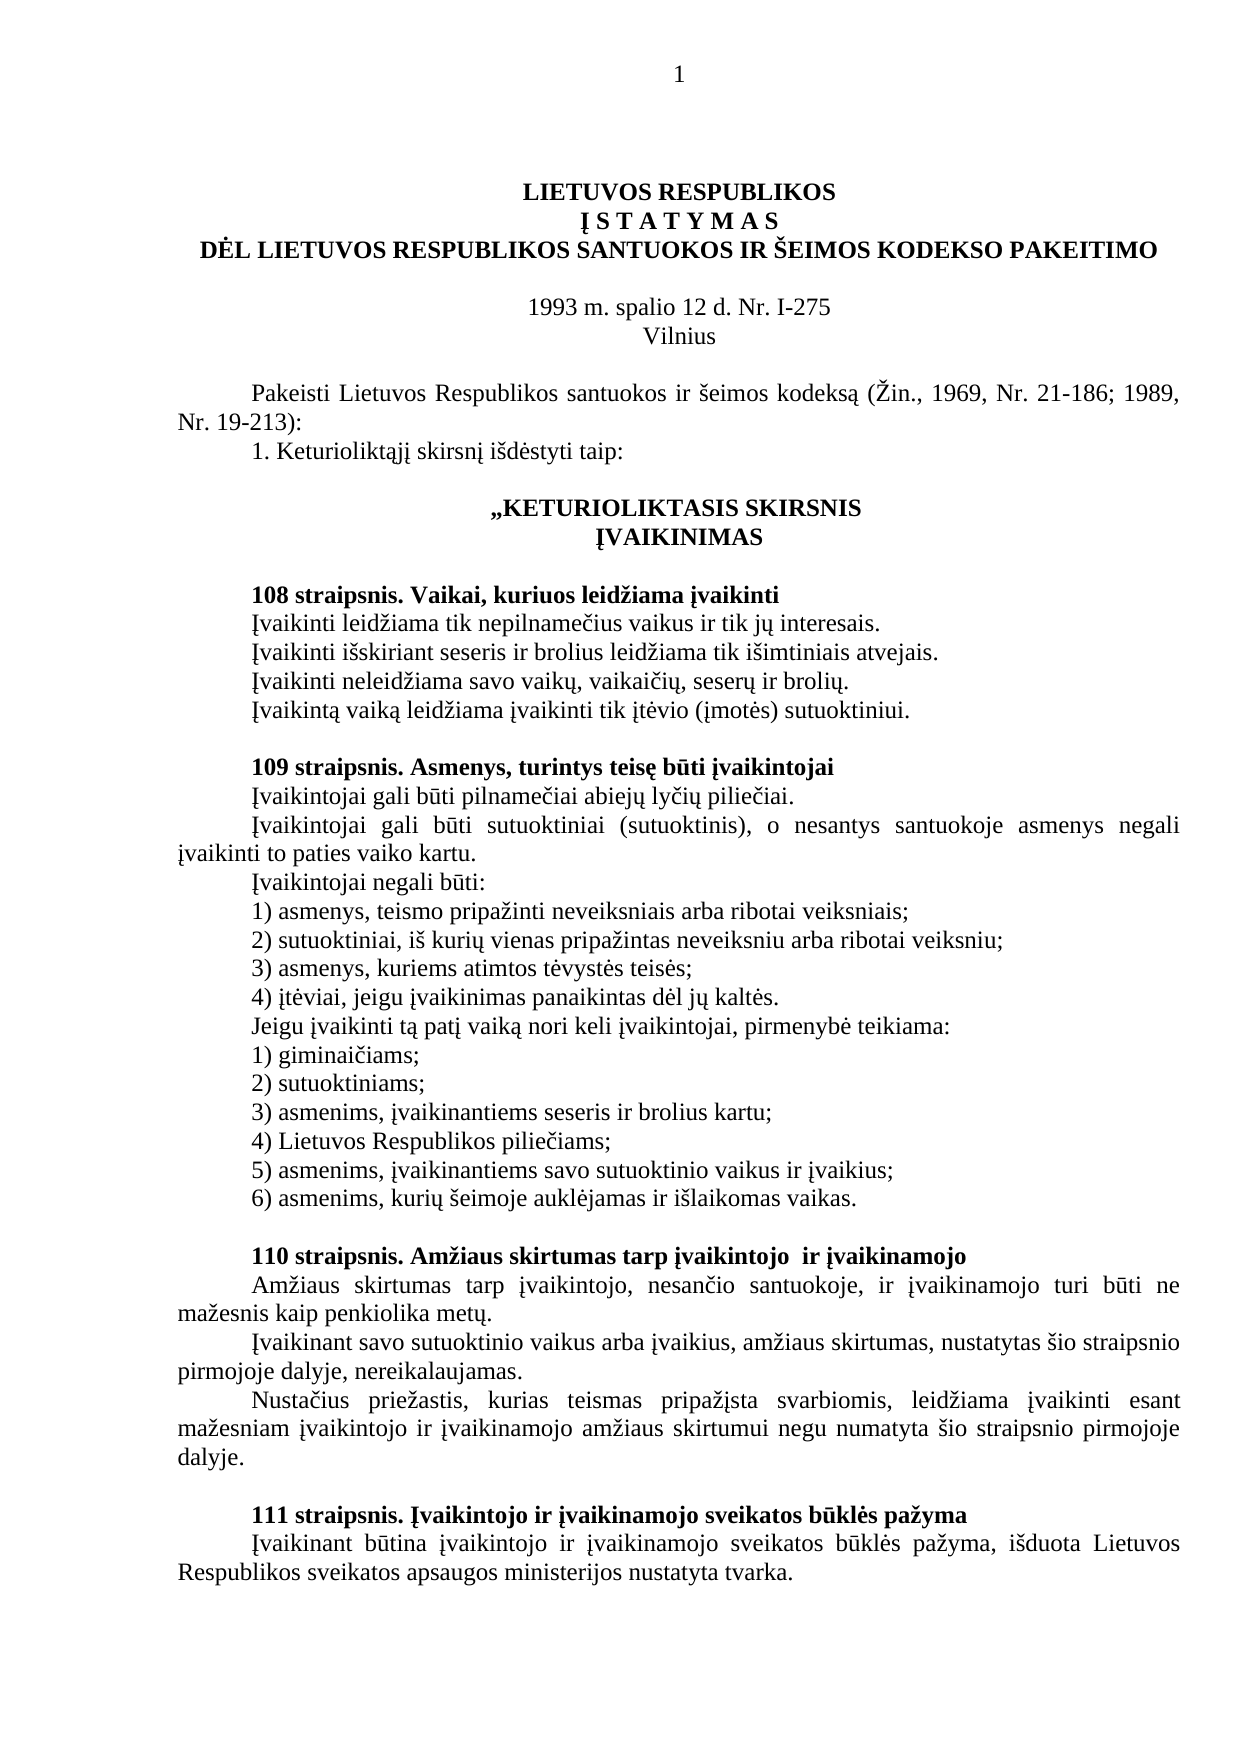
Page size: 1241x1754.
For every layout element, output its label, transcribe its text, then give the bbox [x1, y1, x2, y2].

text 4) įtėviai, jeigu įvaikinimas panaikintas dėl jų kaltės. [177, 982, 1181, 1011]
text 1) asmenys, teismo pripažinti neveiksniais arba ribotai veiksniais; [177, 896, 1181, 925]
text 3) asmenys, kuriems atimtos tėvystės teisės; [177, 953, 1181, 982]
text Įvaikinant savo sutuoktinio vaikus arba įvaikius, amžiaus skirtumas, nustatytas šio straipsnio pirmojoje dalyje, nereikalaujamas. [177, 1327, 1181, 1385]
text Jeigu įvaikinti tą patį vaiką nori keli įvaikintojai, pirmenybė teikiama: [177, 1011, 1181, 1040]
text Nustačius priežastis, kurias teismas pripažįsta svarbiomis, leidžiama įvaikinti esant mažesniam įvaikintojo ir įvaikinamojo amžiaus skirtumui negu numatyta šio straipsnio pirmojoje dalyje. [177, 1385, 1181, 1471]
text 1. Keturioliktąjį skirsnį išdėstyti taip: [177, 436, 1181, 465]
text 109 straipsnis. Asmenys, turintys teisę būti įvaikintojai [177, 752, 1181, 781]
text Įvaikintojai gali būti pilnamečiai abiejų lyčių piliečiai. [177, 781, 1181, 810]
text 2) sutuoktiniai, iš kurių vienas pripažintas neveiksniu arba ribotai veiksniu; [177, 925, 1181, 953]
text 4) Lietuvos Respublikos piliečiams; [177, 1126, 1181, 1155]
text 2) sutuoktiniams; [177, 1068, 1181, 1097]
text ĮVAIKINIMAS [177, 522, 1181, 551]
text Įvaikintojai gali būti sutuoktiniai (sutuoktinis), o nesantys santuokoje asmenys negali įvaikinti to paties vaiko kartu. [177, 810, 1181, 867]
text Įvaikinti leidžiama tik nepilnamečius vaikus ir tik jų interesais. [177, 608, 1181, 637]
text „KETURIOLIKTASIS SKIRSNIS [177, 493, 1181, 522]
text DĖL LIETUVOS RESPUBLIKOS SANTUOKOS IR ŠEIMOS KODEKSO PAKEITIMO [177, 235, 1181, 263]
text Įvaikinti neleidžiama savo vaikų, vaikaičių, seserų ir brolių. [177, 666, 1181, 695]
text 3) asmenims, įvaikinantiems seseris ir brolius kartu; [177, 1097, 1181, 1126]
text Vilnius [177, 321, 1181, 350]
text 1) giminaičiams; [177, 1040, 1181, 1068]
text Įvaikintą vaiką leidžiama įvaikinti tik įtėvio (įmotės) sutuoktiniui. [177, 695, 1181, 723]
text Amžiaus skirtumas tarp įvaikintojo, nesančio santuokoje, ir įvaikinamojo turi būti ne mažesnis kaip penkiolika metų. [177, 1270, 1181, 1327]
text 1993 m. spalio 12 d. Nr. I-275 [177, 292, 1181, 321]
text 111 straipsnis. Įvaikintojo ir įvaikinamojo sveikatos būklės pažyma [177, 1500, 1181, 1528]
text 6) asmenims, kurių šeimoje auklėjamas ir išlaikomas vaikas. [177, 1183, 1181, 1212]
text Įvaikinant būtina įvaikintojo ir įvaikinamojo sveikatos būklės pažyma, išduota Lietuvos Respublikos sveikatos apsaugos ministerijos nustatyta tvarka. [177, 1528, 1181, 1586]
text 5) asmenims, įvaikinantiems savo sutuoktinio vaikus ir įvaikius; [177, 1155, 1181, 1183]
text 108 straipsnis. Vaikai, kuriuos leidžiama įvaikinti [177, 580, 1181, 608]
text Įvaikinti išskiriant seseris ir brolius leidžiama tik išimtiniais atvejais. [177, 637, 1181, 666]
text Įvaikintojai negali būti: [177, 867, 1181, 896]
text 110 straipsnis. Amžiaus skirtumas tarp įvaikintojo ir įvaikinamojo [177, 1241, 1181, 1270]
text Į S T A T Y M A S [177, 206, 1181, 235]
text LIETUVOS RESPUBLIKOS [177, 177, 1181, 206]
text Pakeisti Lietuvos Respublikos santuokos ir šeimos kodeksą (Žin., 1969, Nr. 21-186; 1989, Nr. 19-213): [177, 378, 1181, 436]
